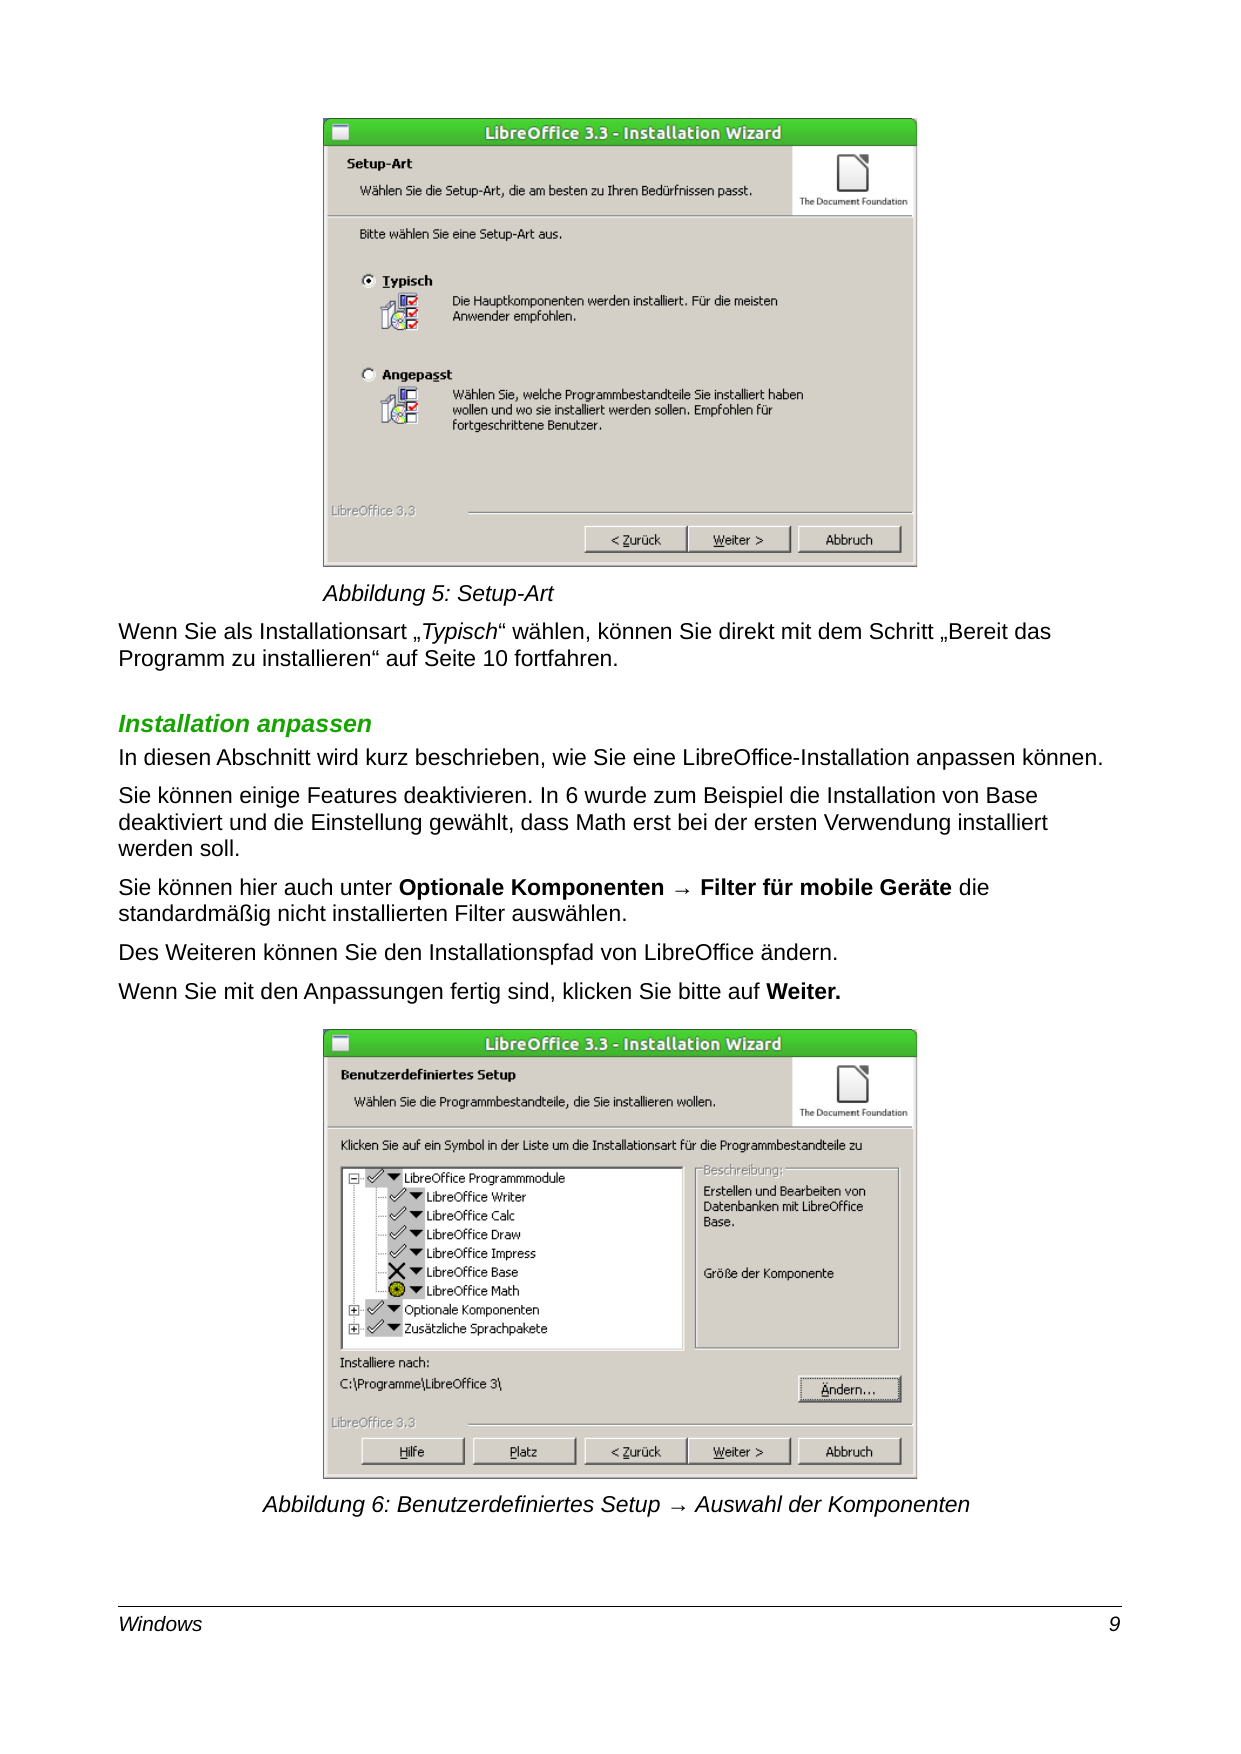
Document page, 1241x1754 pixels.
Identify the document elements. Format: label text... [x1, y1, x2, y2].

text Wenn Sie mit den Anpassungen fertig sind, klicken Sie bitte auf Weiter. [118, 978, 1122, 1004]
text Sie können einige Features deaktivieren. In Abbildung 6 wurde zum Beispiel die Installation von Base deaktiviert und die Einstellung gewählt, dass Math erst bei der ersten Verwendung installiert werden soll. [118, 782, 1122, 861]
text Wenn Sie als Installationsart „Typisch“ wählen, können Sie direkt mit dem Schritt „Bereit das Programm zu installieren“ auf Seite 10 fortfahren. [118, 618, 1122, 671]
text Des Weiteren können Sie den Installationspfad von LibreOffice ändern. [118, 939, 1122, 966]
text In diesen Abschnitt wird kurz beschrieben, wie Sie eine LibreOffice-Installation anpassen können. [118, 743, 1122, 770]
subtitle Installation anpassen [118, 708, 1122, 737]
text Abbildung 5: Setup-Art [323, 579, 917, 606]
text Abbildung 6: Benutzerdefiniertes Setup → Auswahl der Komponenten [263, 1491, 977, 1517]
text Sie können hier auch unter Optionale Komponenten → Filter für mobile Geräte die standardmäßig nicht installierten Filter auswählen. [118, 874, 1122, 927]
picture [323, 1029, 918, 1479]
picture [323, 118, 918, 567]
